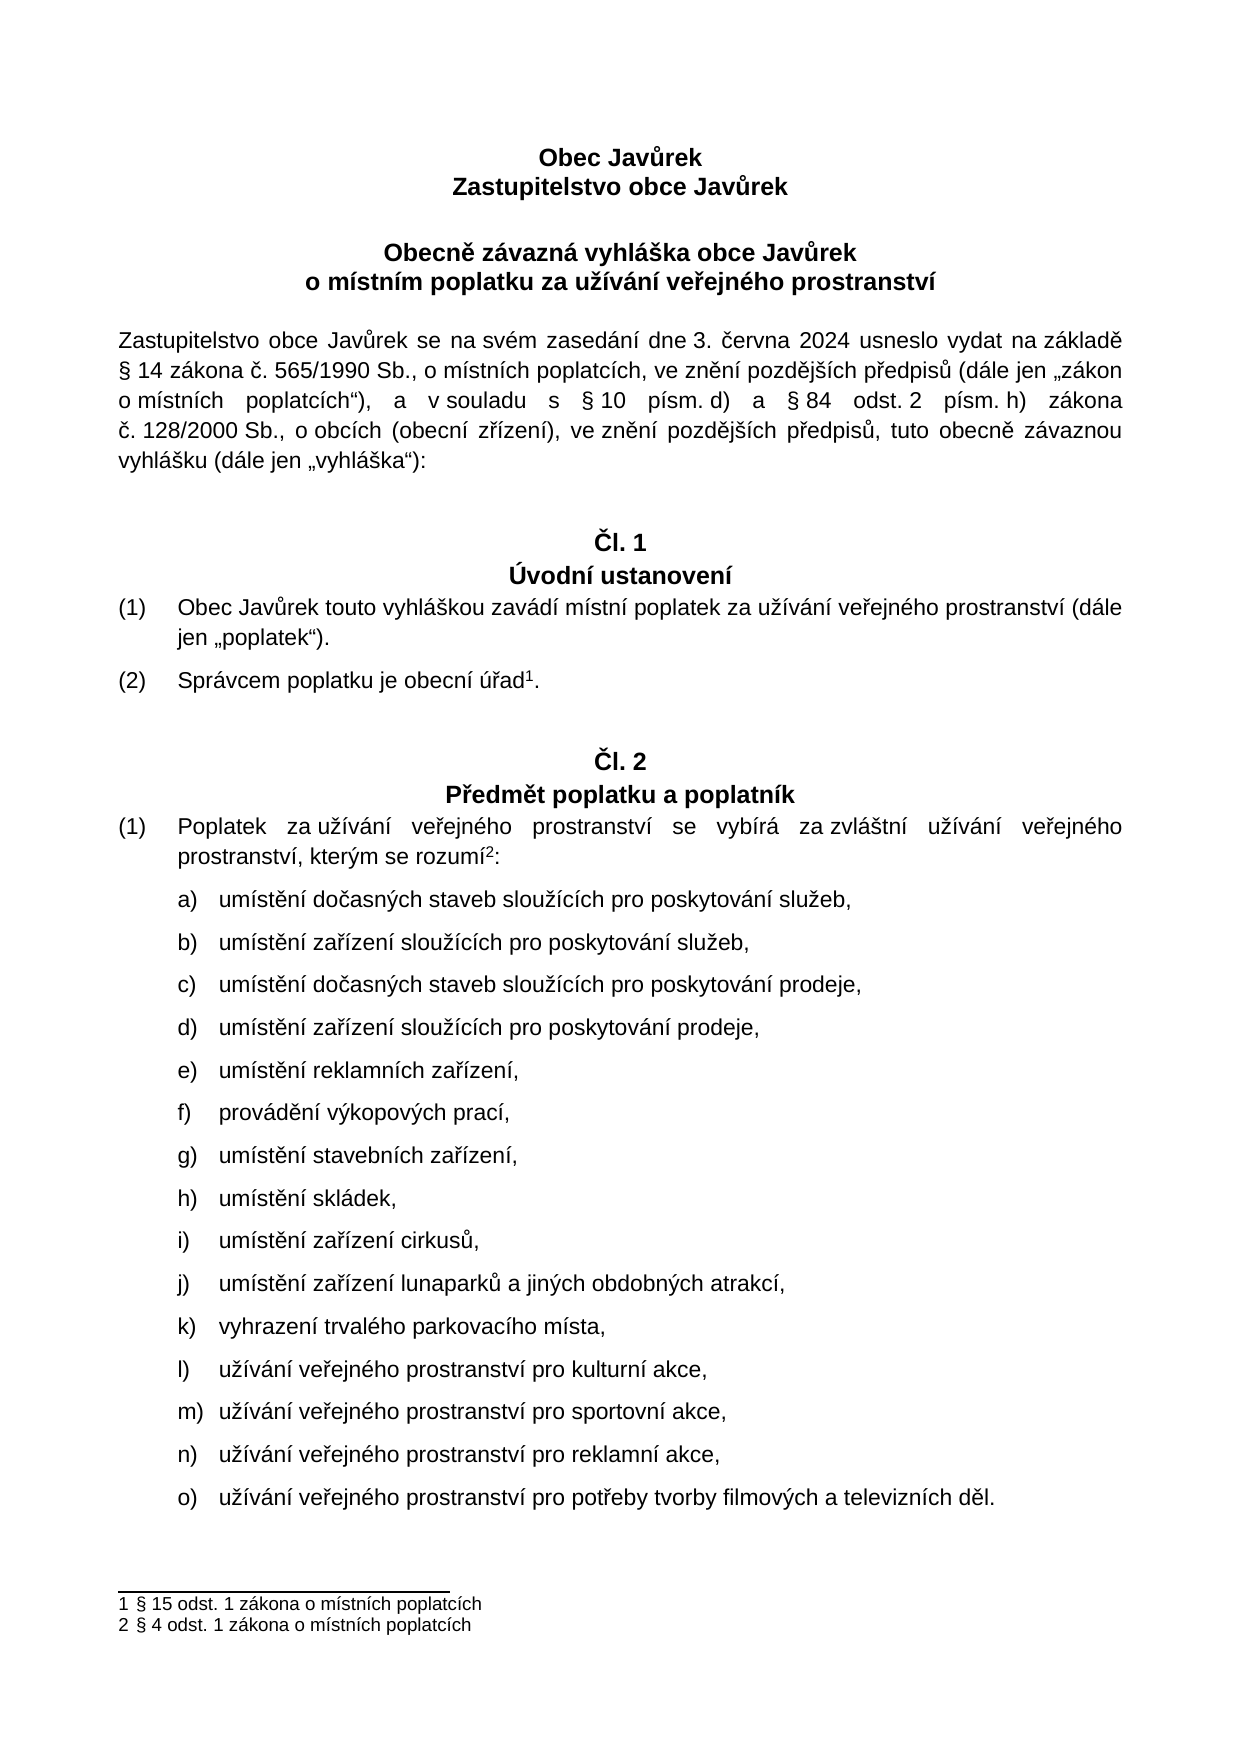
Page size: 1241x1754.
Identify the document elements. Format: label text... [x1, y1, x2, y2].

list § 15 odst. 1 zákona o místních poplatcích [118, 1592, 1122, 1614]
subtitle Obecně závazná vyhláška obce Javůrek o místním poplatku za užívání veřejného prostranství [118, 238, 1122, 295]
list provádění výkopových prací, [177, 1099, 1122, 1126]
list umístění zařízení sloužících pro poskytování prodeje, [177, 1014, 1122, 1040]
list umístění reklamních zařízení, [177, 1057, 1122, 1083]
list umístění zařízení cirkusů, [177, 1227, 1122, 1254]
list užívání veřejného prostranství pro sportovní akce, [177, 1398, 1122, 1425]
list Obec Javůrek touto vyhláškou zavádí místní poplatek za užívání veřejného prostranství (dále jen „poplatek“). [118, 594, 1122, 650]
list užívání veřejného prostranství pro potřeby tvorby filmových a televizních děl. [177, 1484, 1122, 1510]
list Poplatek za užívání veřejného prostranství se vybírá za zvláštní užívání veřejného prostranství, kterým se rozumí: [118, 813, 1122, 869]
text Obec Javůrek Zastupitelstvo obce Javůrek [118, 143, 1122, 201]
list umístění dočasných staveb sloužících pro poskytování služeb, [177, 886, 1122, 912]
list umístění dočasných staveb sloužících pro poskytování prodeje, [177, 971, 1122, 998]
list umístění zařízení lunaparků a jiných obdobných atrakcí, [177, 1270, 1122, 1297]
list umístění zařízení sloužících pro poskytování služeb, [177, 928, 1122, 955]
list Správcem poplatku je obecní úřad. [118, 667, 1122, 693]
list umístění stavebních zařízení, [177, 1142, 1122, 1168]
list užívání veřejného prostranství pro kulturní akce, [177, 1356, 1122, 1382]
list umístění skládek, [177, 1185, 1122, 1211]
list vyhrazení trvalého parkovacího místa, [177, 1313, 1122, 1339]
list užívání veřejného prostranství pro reklamní akce, [177, 1441, 1122, 1467]
text Zastupitelstvo obce Javůrek se na svém zasedání dne 3. června 2024 usneslo vydat na základě § 14 zákona č. 565/1990 Sb., o místních poplatcích, ve znění pozdějších předpisů (dále jen „zákon o místních poplatcích“), a v souladu s § 10 písm. d) a § 84 odst. 2 písm. h) zákona č. 128/2000 Sb., o obcích (obecní zřízení), ve znění pozdějších předpisů, tuto obecně závaznou vyhlášku (dále jen „vyhláška“): [118, 327, 1122, 474]
list § 4 odst. 1 zákona o místních poplatcích [118, 1614, 1122, 1635]
subtitle Čl. 2 Předmět poplatku a poplatník [118, 747, 1122, 809]
subtitle Čl. 1 Úvodní ustanovení [118, 528, 1122, 589]
